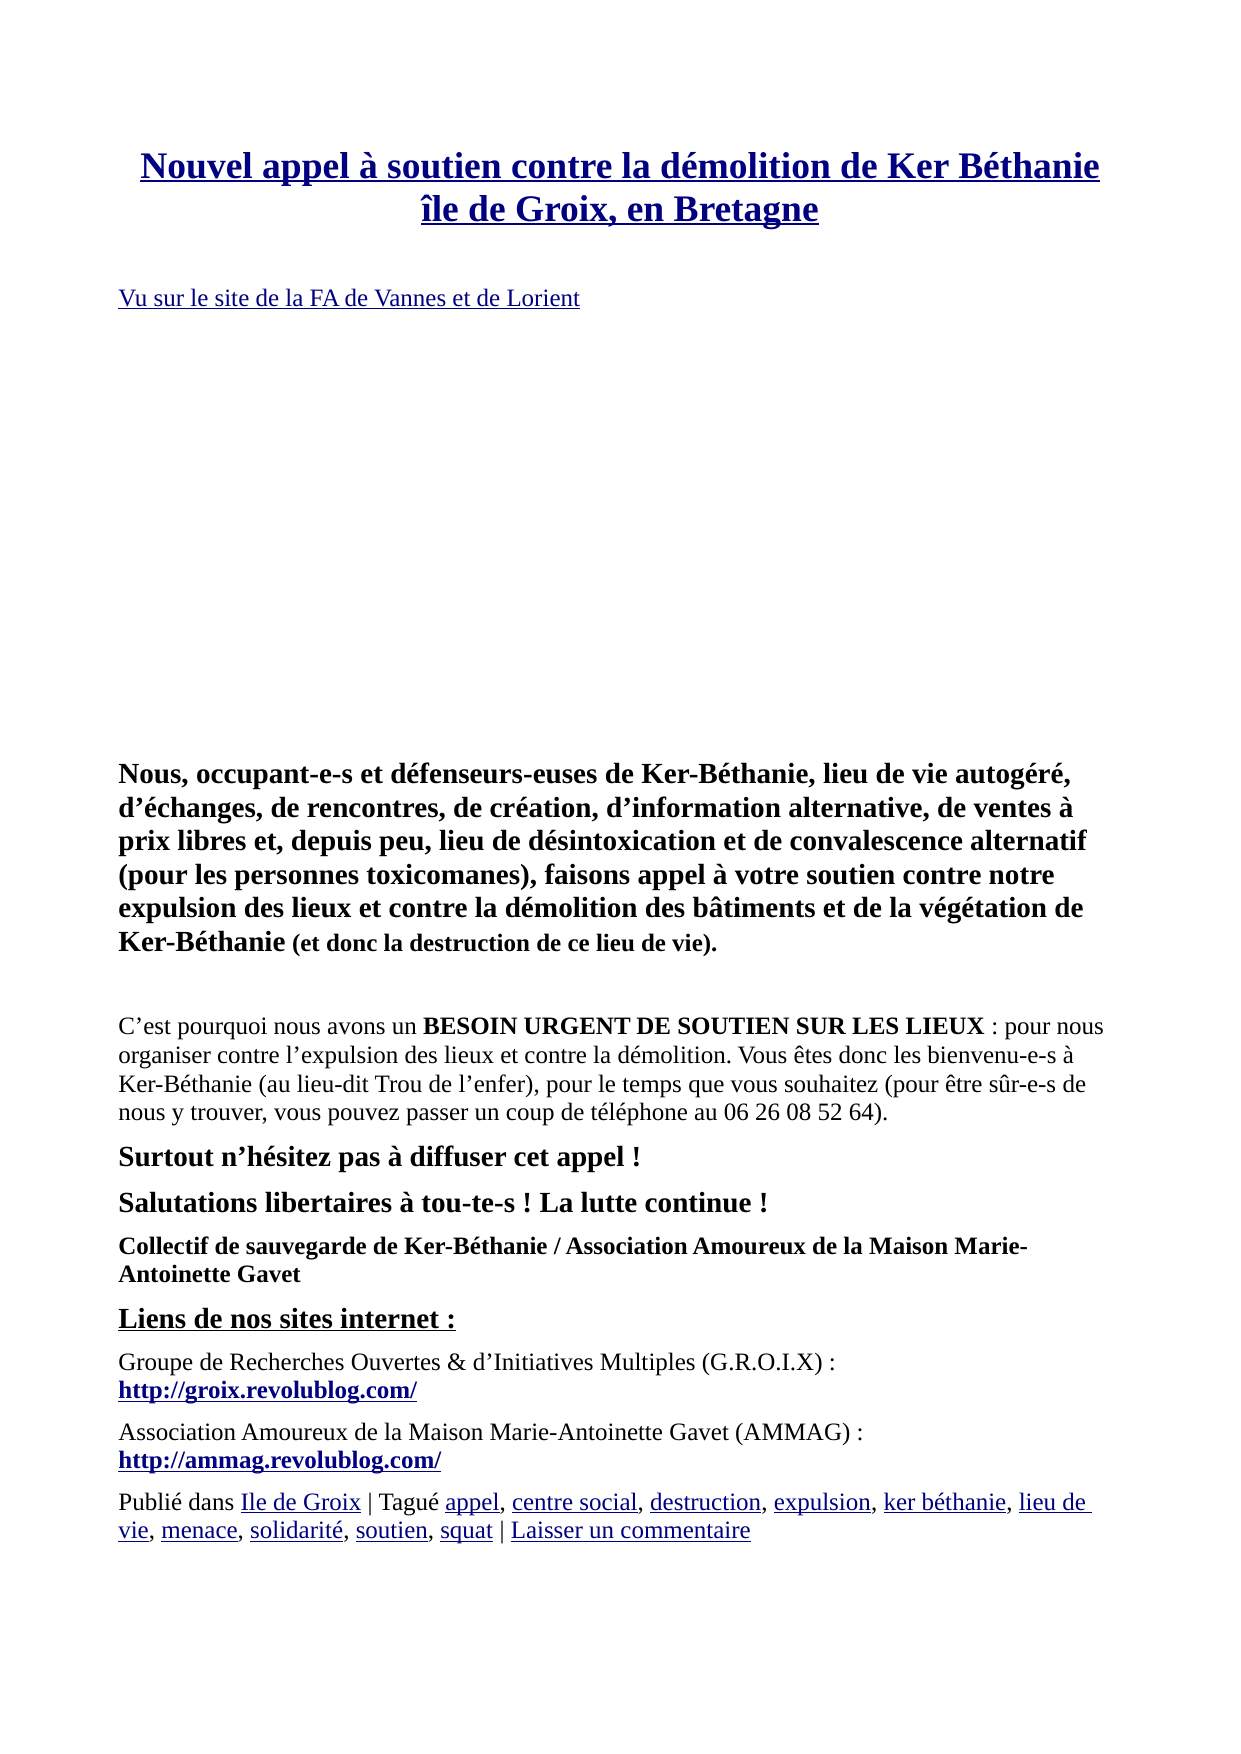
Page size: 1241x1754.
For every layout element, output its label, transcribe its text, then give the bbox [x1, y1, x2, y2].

text Publié dans Ile de Groix | Tagué appel, centre social, destruction, expulsion, ker béthanie, lieu de vie, menace, solidarité, soutien, squat | Laisser un commentaire [118, 1487, 1122, 1544]
text Association Amoureux de la Maison Marie-Antoinette Gavet (AMMAG) : http://ammag.revolublog.com/ [118, 1417, 1122, 1474]
text Surtout n’hésitez pas à diffuser cet appel ! [118, 1139, 1122, 1172]
text Vu sur le site de la FA de Vannes et de Lorient [118, 283, 1122, 312]
subtitle Nouvel appel à soutien contre la démolition de Ker Béthanie île de Groix, en Bretagne [118, 143, 1122, 229]
text Groupe de Recherches Ouvertes & d’Initiatives Multiples (G.R.O.I.X) : http://groix.revolublog.com/ [118, 1347, 1122, 1404]
text Liens de nos sites internet : [118, 1301, 1122, 1334]
text Collectif de sauvegarde de Ker-Béthanie / Association Amoureux de la Maison Marie-Antoinette Gavet [118, 1231, 1122, 1288]
text C’est pourquoi nous avons un BESOIN URGENT DE SOUTIEN SUR LES LIEUX : pour nous organiser contre l’expulsion des lieux et contre la démolition. Vous êtes donc les bienvenu-e-s à Ker-Béthanie (au lieu-dit Trou de l’enfer), pour le temps que vous souhaitez (pour être sûr-e-s de nous y trouver, vous pouvez passer un coup de téléphone au 06 26 08 52 64). [118, 1011, 1122, 1126]
text Salutations libertaires à tou-te-s ! La lutte continue ! [118, 1185, 1122, 1218]
text Nous, occupant-e-s et défenseurs-euses de Ker-Béthanie, lieu de vie autogéré, d’échanges, de rencontres, de création, d’information alternative, de ventes à prix libres et, depuis peu, lieu de désintoxication et de convalescence alternatif (pour les personnes toxicomanes), faisons appel à votre soutien contre notre expulsion des lieux et contre la démolition des bâtiments et de la végétation de Ker-Béthanie (et donc la destruction de ce lieu de vie). [118, 756, 1122, 957]
